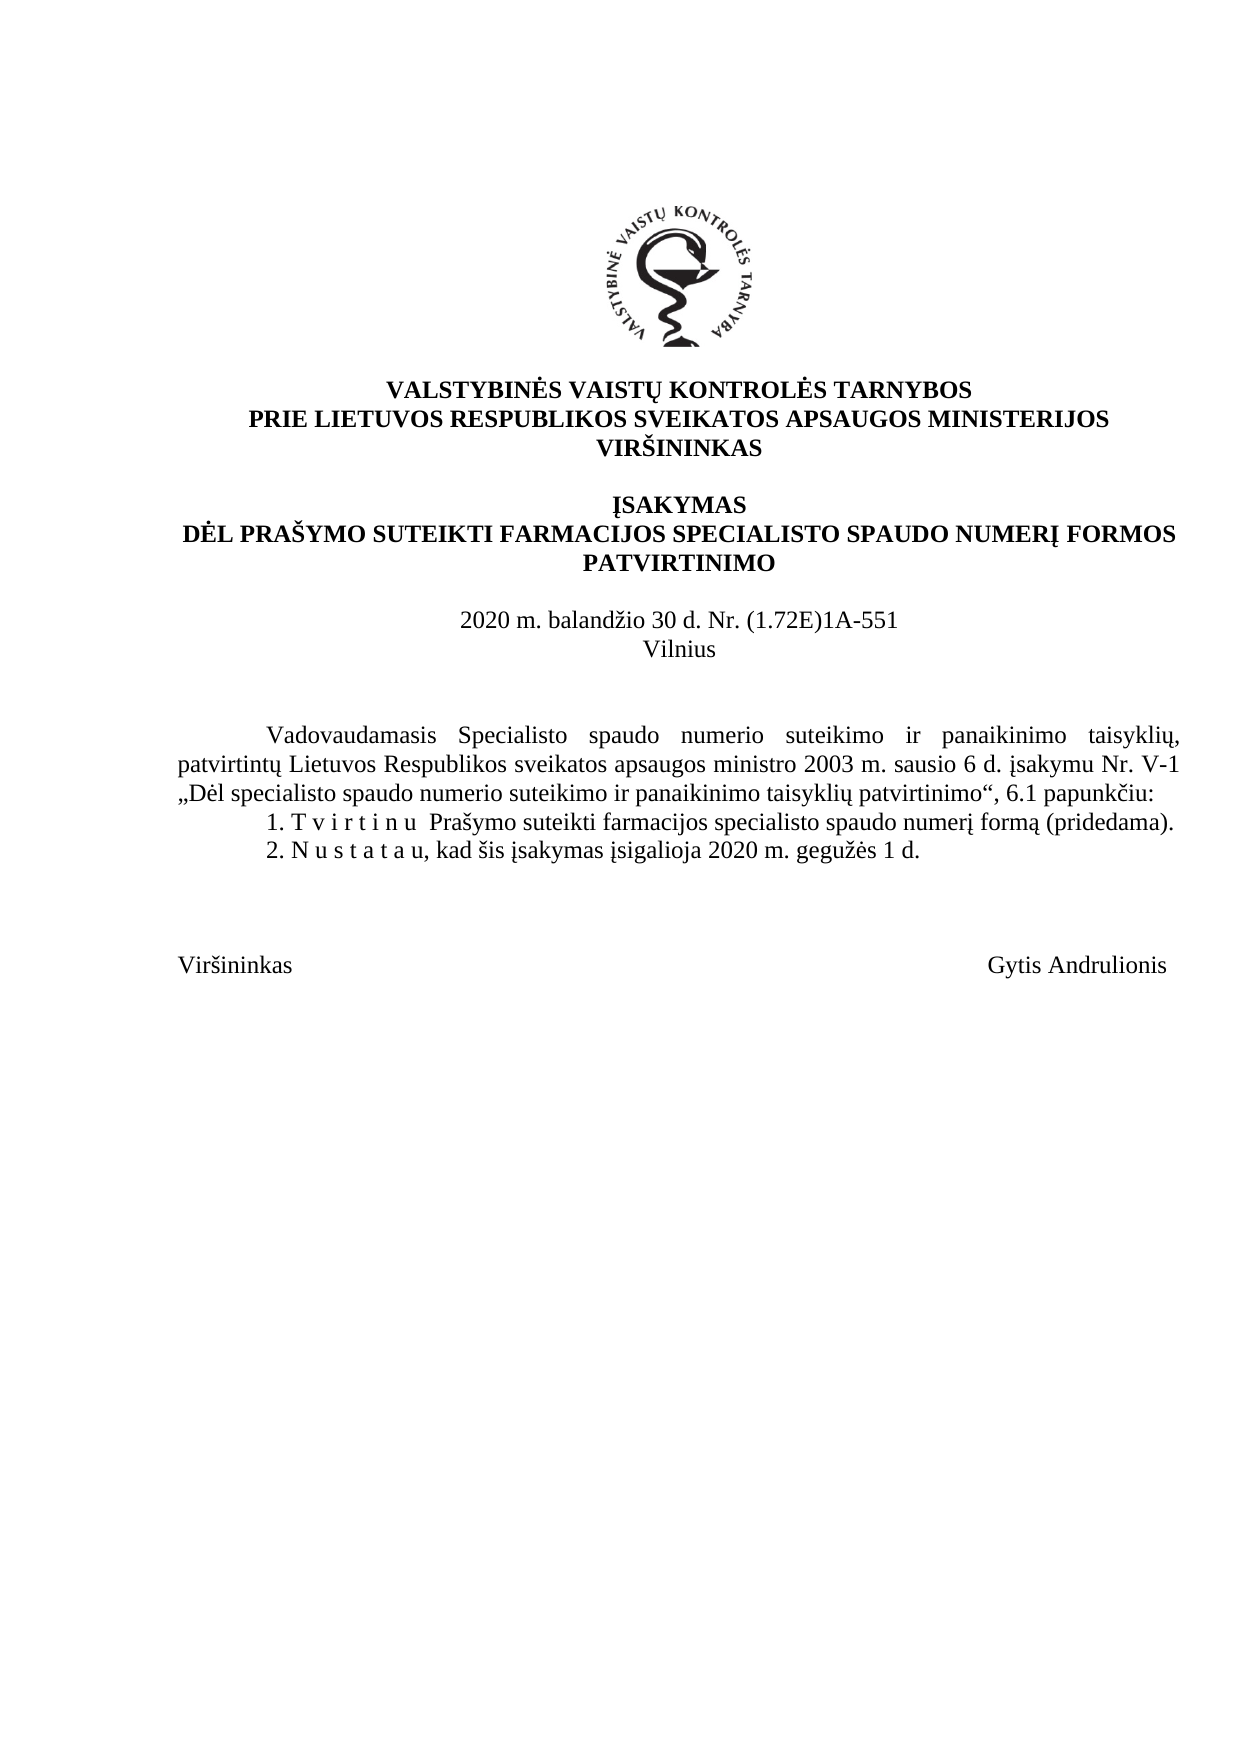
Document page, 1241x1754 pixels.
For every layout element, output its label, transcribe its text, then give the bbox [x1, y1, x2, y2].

text 1. T v i r t i n u Prašymo suteikti farmacijos specialisto spaudo numerį formą (pridedama). [177, 807, 1181, 835]
text 2020 m. balandžio 30 d. Nr. (1.72E)1A-551 [177, 605, 1181, 634]
text Prie LIETUVOS RESPUBLIKOS sveikatos apsaugos ministerijos [177, 404, 1181, 433]
text Vilnius [177, 634, 1181, 663]
text Vadovaudamasis Specialisto spaudo numerio suteikimo ir panaikinimo taisyklių, patvirtintų Lietuvos Respublikos sveikatos apsaugos ministro 2003 m. sausio 6 d. įsakymu Nr. V-1 „Dėl specialisto spaudo numerio suteikimo ir panaikinimo taisyklių patvirtinimo“, 6.1 papunkčiu: [177, 720, 1181, 807]
text 2. N u s t a t a u, kad šis įsakymas įsigalioja 2020 m. gegužės 1 d. [177, 835, 1181, 864]
text ĮSAKYMAS [177, 490, 1181, 519]
text viršininkas [177, 433, 1181, 462]
text Valstybinės vaistų kontrolės tarnybos [177, 375, 1181, 404]
text Viršininkas Gytis Andrulionis [177, 950, 1181, 979]
text DĖL PRAŠYMO SUTEIKTI FARMACIJOS SPECIALISTO SPAUDO NUMERĮ FORMOS PATVIRTINIMO [177, 519, 1181, 577]
